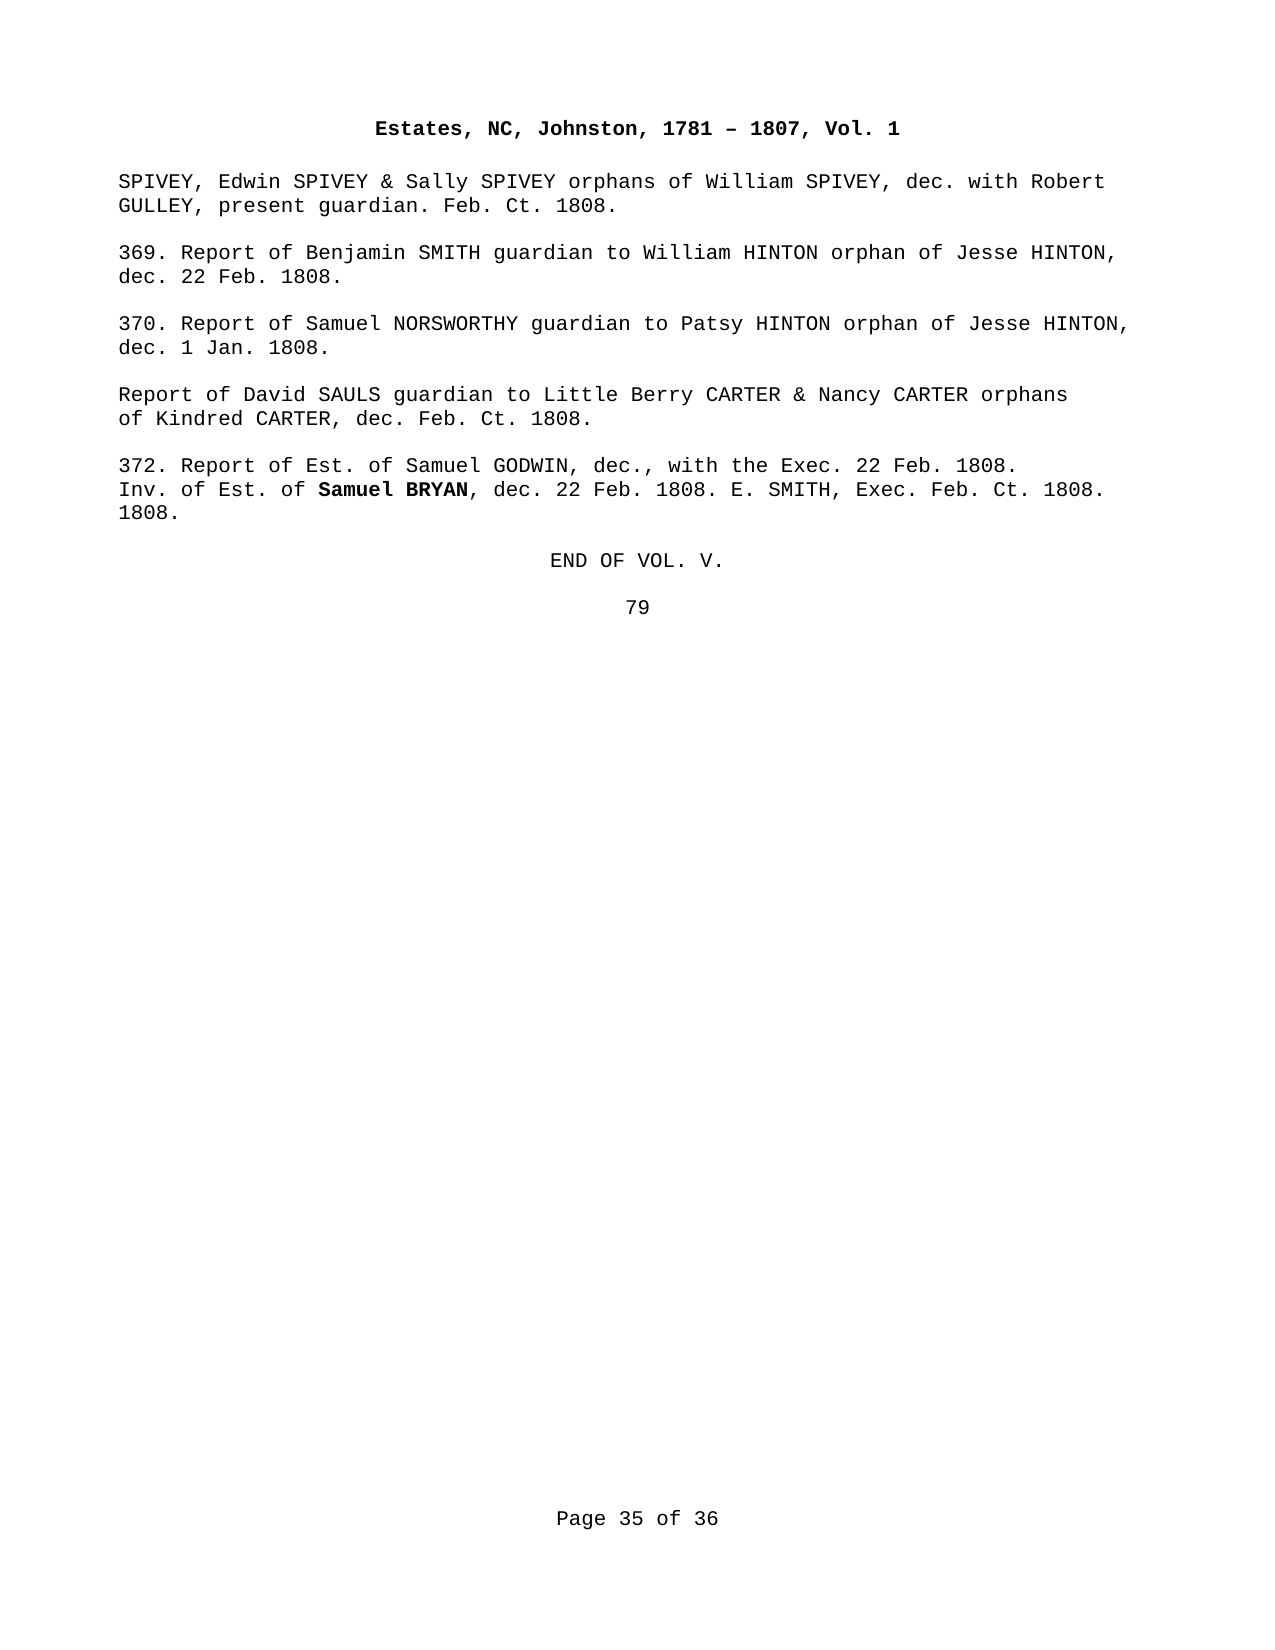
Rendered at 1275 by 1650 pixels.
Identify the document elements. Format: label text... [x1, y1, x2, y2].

text 372. Report of Est. of Samuel GODWIN, dec., with the Exec. 22 Feb. 1808. [118, 455, 1157, 479]
text 79 [118, 597, 1157, 621]
text END OF VOL. V. [118, 549, 1157, 573]
text 370. Report of Samuel NORSWORTHY guardian to Patsy HINTON orphan of Jesse HINTON, [118, 313, 1157, 337]
text 369. Report of Benjamin SMITH guardian to William HINTON orphan of Jesse HINTON, dec. 22 Feb. 1808. [118, 242, 1157, 289]
text GULLEY, present guardian. Feb. Ct. 1808. [118, 195, 1157, 218]
text of Kindred CARTER, dec. Feb. Ct. 1808. [118, 408, 1157, 431]
text Inv. of Est. of Samuel BRYAN, dec. 22 Feb. 1808. E. SMITH, Exec. Feb. Ct. 1808. [118, 479, 1157, 502]
text 1808. [118, 502, 1157, 526]
text dec. 1 Jan. 1808. [118, 337, 1157, 360]
text SPIVEY, Edwin SPIVEY & Sally SPIVEY orphans of William SPIVEY, dec. with Robert [118, 171, 1157, 195]
text Report of David SAULS guardian to Little Berry CARTER & Nancy CARTER orphans [118, 384, 1157, 408]
